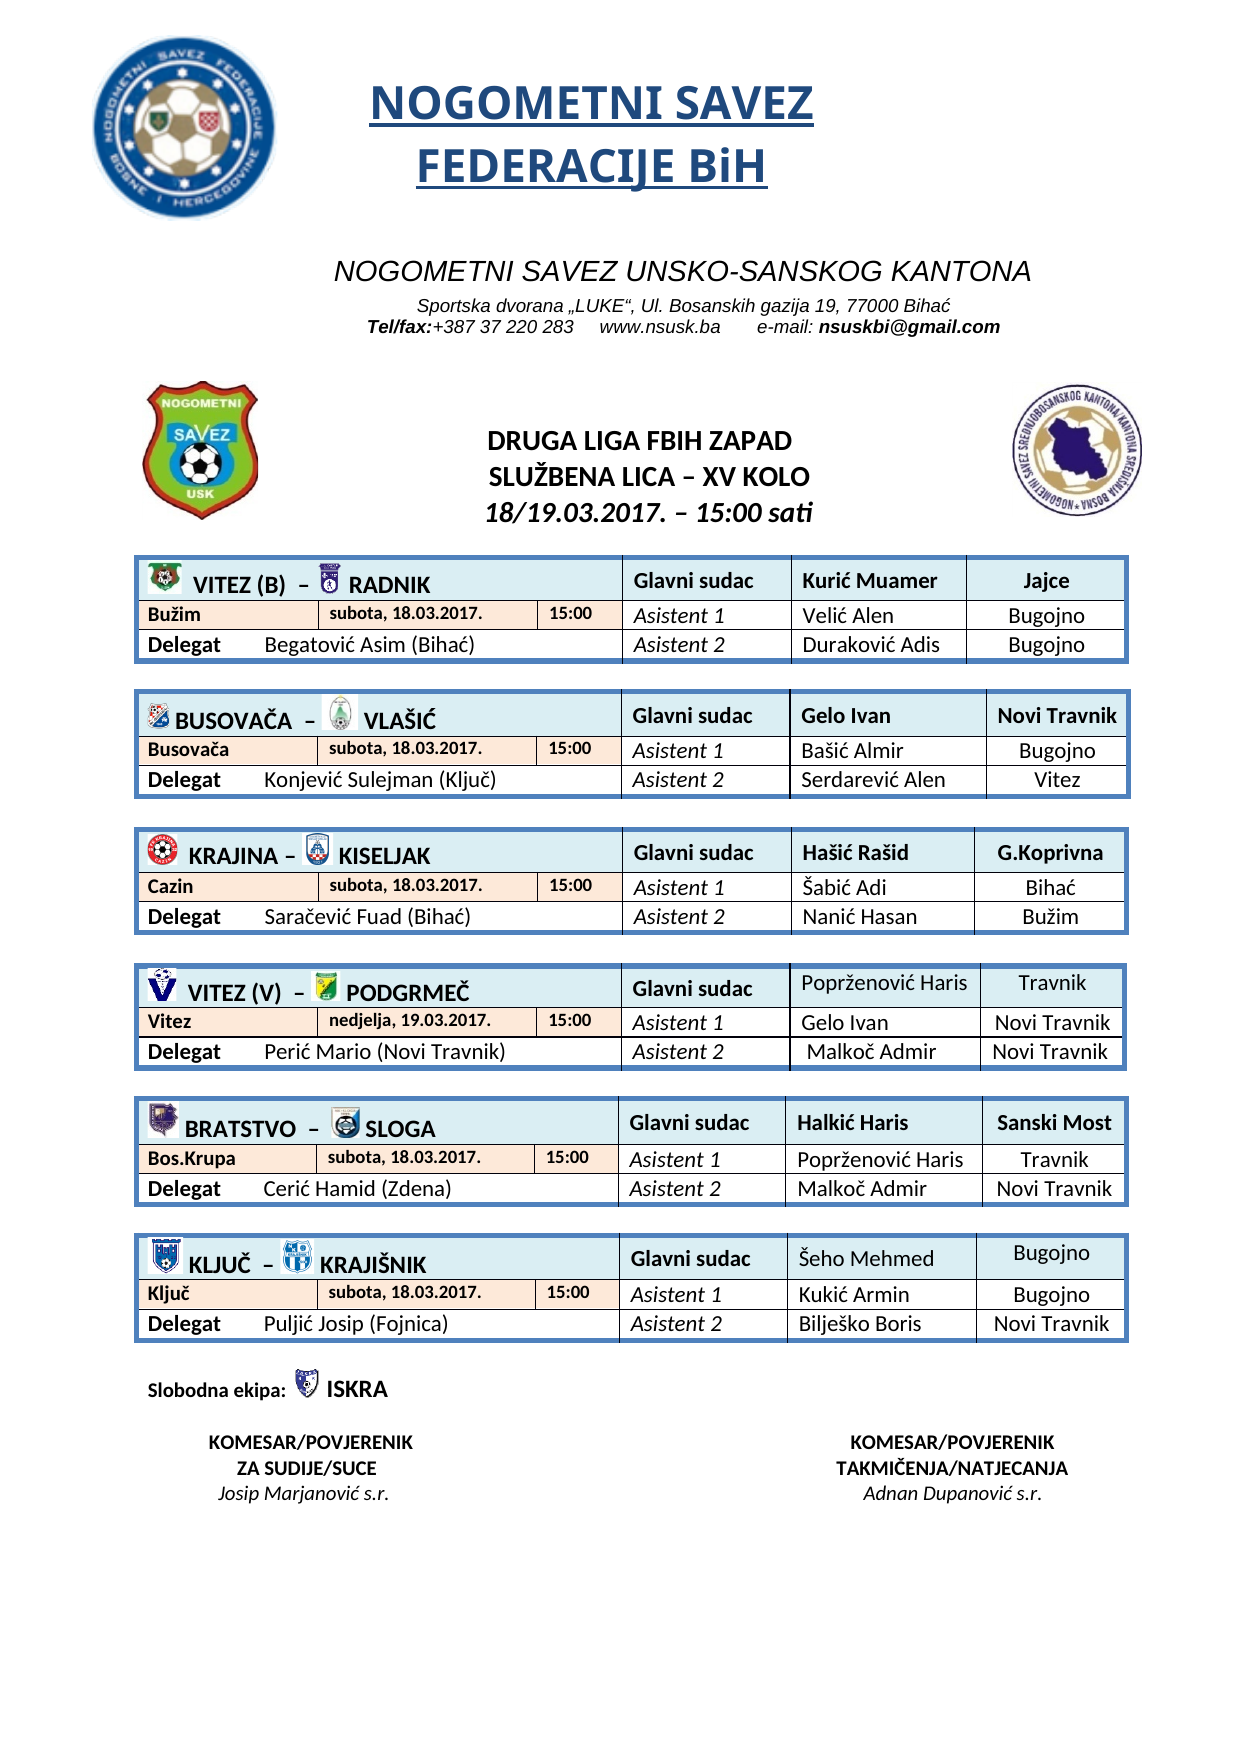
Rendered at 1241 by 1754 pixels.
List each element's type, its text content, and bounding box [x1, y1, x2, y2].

table_cell Poprženović Haris [786, 1145, 982, 1173]
text Josip Marjanović s.r. Adnan Dupanović s.r. [148, 1480, 1152, 1506]
picture [147, 1101, 179, 1138]
table_cell Ključ [139, 1280, 317, 1308]
table_cell Delegat [139, 902, 253, 930]
table_cell Busovača [139, 737, 317, 764]
table_cell Delegat [139, 1174, 252, 1202]
table_cell Delegat [139, 766, 253, 794]
table_header Sanski Most [983, 1101, 1124, 1144]
table_cell Bužim [975, 902, 1124, 930]
table_cell subota, 18.03.2017. [318, 1280, 535, 1308]
table_cell Begatović Asim (Bihać) [253, 630, 622, 658]
table_cell Cazin [139, 873, 318, 901]
table_cell Asistent 2 [623, 902, 791, 930]
table_header Travnik [981, 969, 1122, 1007]
table_header Šeho Mehmed [788, 1238, 976, 1279]
table_cell 15:00 [536, 1280, 619, 1308]
table_header Gelo Ivan [791, 694, 986, 736]
table_cell Malkoč Admir [791, 1038, 980, 1065]
table_header Glavni sudac [623, 832, 791, 872]
table_cell Velić Alen [792, 601, 966, 629]
table_cell Asistent 2 [619, 1174, 785, 1202]
table_header [943, 71, 1181, 254]
table_cell NOGOMETNI SAVEZ UNSKO-SANSKOG KANTONA Sportska dvorana „LUKE“, Ul. Bosanskih gazija 19, 77000 Bihać Tel/fax:+387 37 220 283 www.nsusk.ba e-mail: nsuskbi@gmail.com [187, 254, 1181, 422]
table_cell 15:00 [535, 1145, 618, 1173]
table_cell Bugojno [967, 601, 1124, 629]
table_cell Šabić Adi [792, 873, 974, 901]
table_cell Kukić Armin [788, 1280, 976, 1308]
picture [321, 694, 359, 730]
table_header VITEZ (B) – RADNIK [139, 560, 622, 600]
table_cell Asistent 2 [620, 1310, 787, 1337]
table_cell Asistent 2 [623, 630, 791, 658]
table_cell Delegat [139, 630, 253, 658]
table_cell Asistent 1 [619, 1145, 785, 1173]
table_cell Bugojno [977, 1280, 1124, 1308]
picture [331, 1107, 360, 1138]
table_cell Asistent 1 [620, 1280, 787, 1308]
table_header Novi Travnik [987, 694, 1126, 736]
table_header Glavni sudac [622, 694, 789, 736]
table_cell Malkoč Admir [786, 1174, 982, 1202]
table_cell subota, 18.03.2017. [317, 1145, 534, 1173]
table_header Poprženović Haris [791, 969, 980, 1007]
table_cell Novi Travnik [977, 1310, 1124, 1337]
picture [147, 834, 178, 865]
table_cell 15:00 [538, 601, 622, 629]
table_cell Travnik [983, 1145, 1124, 1173]
table_header KRAJINA – KISELJAK [139, 832, 622, 872]
table_header NOGOMETNI SAVEZ FEDERACIJE BiH [318, 71, 943, 254]
table_cell Bužim [139, 601, 318, 629]
text 18/19.03.2017. – 15:00 sati [148, 494, 1152, 529]
table_header Glavni sudac [622, 969, 789, 1007]
table_cell 15:00 [538, 873, 622, 901]
table_cell Vitez [987, 766, 1126, 794]
table_header Bugojno [977, 1238, 1124, 1279]
table_cell Asistent 1 [622, 737, 789, 764]
table_header Glavni sudac [623, 560, 791, 600]
picture [147, 1237, 184, 1274]
table_header BRATSTVO – SLOGA [139, 1101, 618, 1144]
table_header Kurić Muamer [792, 560, 966, 600]
table_header Hašić Rašid [792, 832, 974, 872]
table_cell Serdarević Alen [791, 766, 986, 794]
picture [311, 971, 341, 1001]
table_cell [103, 254, 187, 422]
table_header Jajce [967, 560, 1124, 600]
table_cell Puljić Josip (Fojnica) [252, 1310, 619, 1337]
text SLUŽBENA LICA – XV KOLO [259, 458, 1012, 494]
table_header Halkić Haris [786, 1101, 982, 1144]
table_cell Delegat [139, 1310, 252, 1337]
table_header Glavni sudac [619, 1101, 785, 1144]
picture [291, 1368, 321, 1398]
table_cell Konjević Sulejman (Ključ) [253, 766, 621, 794]
picture [280, 1239, 315, 1274]
table_header Glavni sudac [620, 1238, 787, 1279]
table_cell 15:00 [537, 1008, 621, 1036]
table_cell subota, 18.03.2017. [319, 601, 537, 629]
table_cell Vitez [139, 1008, 317, 1036]
table_header VITEZ (V) – PODGRMEČ [139, 969, 621, 1007]
picture [91, 35, 278, 221]
picture [142, 381, 259, 520]
table_cell Bos.Krupa [139, 1145, 316, 1173]
table_cell Asistent 2 [622, 766, 789, 794]
picture [1012, 382, 1142, 517]
picture [147, 968, 177, 1001]
table_cell Bugojno [987, 737, 1126, 764]
subtitle DRUGA LIGA FBIH ZAPAD [259, 422, 1012, 458]
picture [147, 560, 182, 594]
table_cell subota, 18.03.2017. [319, 873, 537, 901]
table_cell Saračević Fuad (Bihać) [253, 902, 622, 930]
table_cell subota, 18.03.2017. [318, 737, 536, 764]
table_cell 15:00 [537, 737, 621, 764]
table_cell Duraković Adis [792, 630, 966, 658]
picture [302, 833, 334, 865]
table_cell Delegat [139, 1038, 253, 1065]
table_cell Novi Travnik [981, 1038, 1122, 1065]
table_cell Cerić Hamid (Zdena) [252, 1174, 618, 1202]
table_header G.Koprivna [975, 832, 1124, 872]
table_cell nedjelja, 19.03.2017. [318, 1008, 536, 1036]
text ZA SUDIJE/SUCE TAKMIČENJA/NATJECANJA [148, 1455, 1152, 1480]
table_cell Nanić Hasan [792, 902, 974, 930]
table_header BUSOVAČA – VLAŠIĆ [139, 694, 621, 736]
table_cell Perić Mario (Novi Travnik) [253, 1038, 621, 1065]
table_header [103, 71, 318, 254]
picture [315, 562, 343, 594]
text Slobodna ekipa: ISKRA [148, 1368, 1152, 1404]
table_cell Gelo Ivan [791, 1008, 980, 1036]
table_header KLJUČ – KRAJIŠNIK [139, 1238, 619, 1279]
table_cell Asistent 1 [623, 601, 791, 629]
table_cell Bilješko Boris [788, 1310, 976, 1337]
table_cell Bugojno [967, 630, 1124, 658]
table_cell Bihać [975, 873, 1124, 901]
table_cell Bašić Almir [791, 737, 986, 764]
table_cell Asistent 1 [623, 873, 791, 901]
text KOMESAR/POVJERENIK KOMESAR/POVJERENIK [148, 1429, 1152, 1455]
table_cell Asistent 2 [622, 1038, 789, 1065]
picture [147, 701, 170, 730]
table_cell Asistent 1 [622, 1008, 789, 1036]
table_cell Novi Travnik [981, 1008, 1122, 1036]
table_cell Novi Travnik [983, 1174, 1124, 1202]
